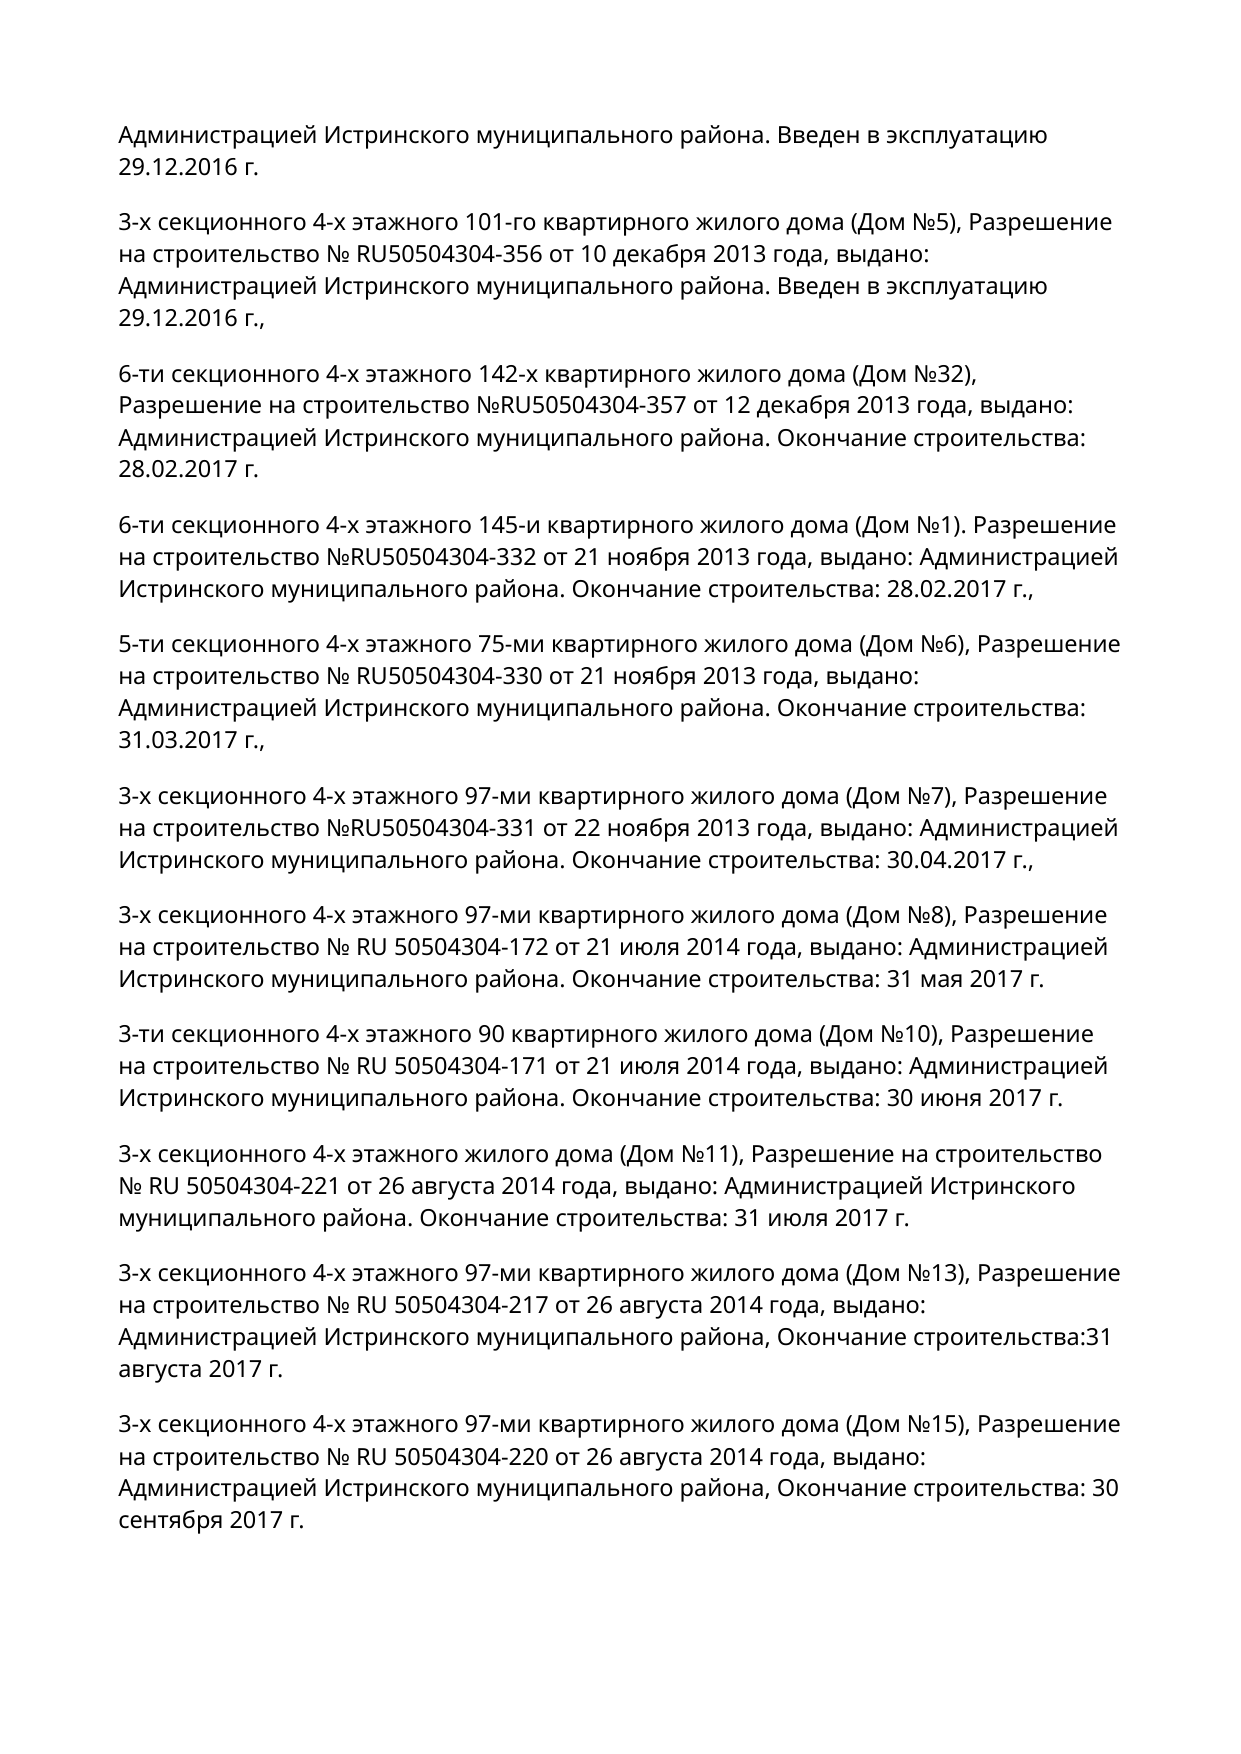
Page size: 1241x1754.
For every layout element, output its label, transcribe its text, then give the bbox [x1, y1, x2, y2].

text 3-х секционного 4-х этажного 97-ми квартирного жилого дома (Дом №15), Разрешение на строительство № RU 50504304-220 от 26 августа 2014 года, выдано: Администрацией Истринского муниципального района, Окончание строительства: 30 сентября 2017 г. [118, 1408, 1122, 1536]
text Администрацией Истринского муниципального района. Введен в эксплуатацию 29.12.2016 г. [118, 118, 1122, 182]
text 3-х секционного 4-х этажного 97-ми квартирного жилого дома (Дом №13), Разрешение на строительство № RU 50504304-217 от 26 августа 2014 года, выдано: Администрацией Истринского муниципального района, Окончание строительства:31 августа 2017 г. [118, 1256, 1122, 1384]
text 3-ти секционного 4-х этажного 90 квартирного жилого дома (Дом №10), Разрешение на строительство № RU 50504304-171 от 21 июля 2014 года, выдано: Администрацией Истринского муниципального района. Окончание строительства: 30 июня 2017 г. [118, 1018, 1122, 1114]
text 3-х секционного 4-х этажного жилого дома (Дом №11), Разрешение на строительство № RU 50504304-221 от 26 августа 2014 года, выдано: Администрацией Истринского муниципального района. Окончание строительства: 31 июля 2017 г. [118, 1137, 1122, 1233]
text 5-ти секционного 4-х этажного 75-ми квартирного жилого дома (Дом №6), Разрешение на строительство № RU50504304-330 от 21 ноября 2013 года, выдано: Администрацией Истринского муниципального района. Окончание строительства: 31.03.2017 г., [118, 628, 1122, 756]
text 6-ти секционного 4-х этажного 142-х квартирного жилого дома (Дом №32), Разрешение на строительство №RU50504304-357 от 12 декабря 2013 года, выдано: Администрацией Истринского муниципального района. Окончание строительства: 28.02.2017 г. [118, 357, 1122, 485]
text 3-х секционного 4-х этажного 101-го квартирного жилого дома (Дом №5), Разрешение на строительство № RU50504304-356 от 10 декабря 2013 года, выдано: Администрацией Истринского муниципального района. Введен в эксплуатацию 29.12.2016 г., [118, 206, 1122, 333]
text 3-х секционного 4-х этажного 97-ми квартирного жилого дома (Дом №7), Разрешение на строительство №RU50504304-331 от 22 ноября 2013 года, выдано: Администрацией Истринского муниципального района. Окончание строительства: 30.04.2017 г., [118, 779, 1122, 875]
text 6-ти секционного 4-х этажного 145-и квартирного жилого дома (Дом №1). Разрешение на строительство №RU50504304-332 от 21 ноября 2013 года, выдано: Администрацией Истринского муниципального района. Окончание строительства: 28.02.2017 г., [118, 508, 1122, 604]
text 3-х секционного 4-х этажного 97-ми квартирного жилого дома (Дом №8), Разрешение на строительство № RU 50504304-172 от 21 июля 2014 года, выдано: Администрацией Истринского муниципального района. Окончание строительства: 31 мая 2017 г. [118, 898, 1122, 994]
